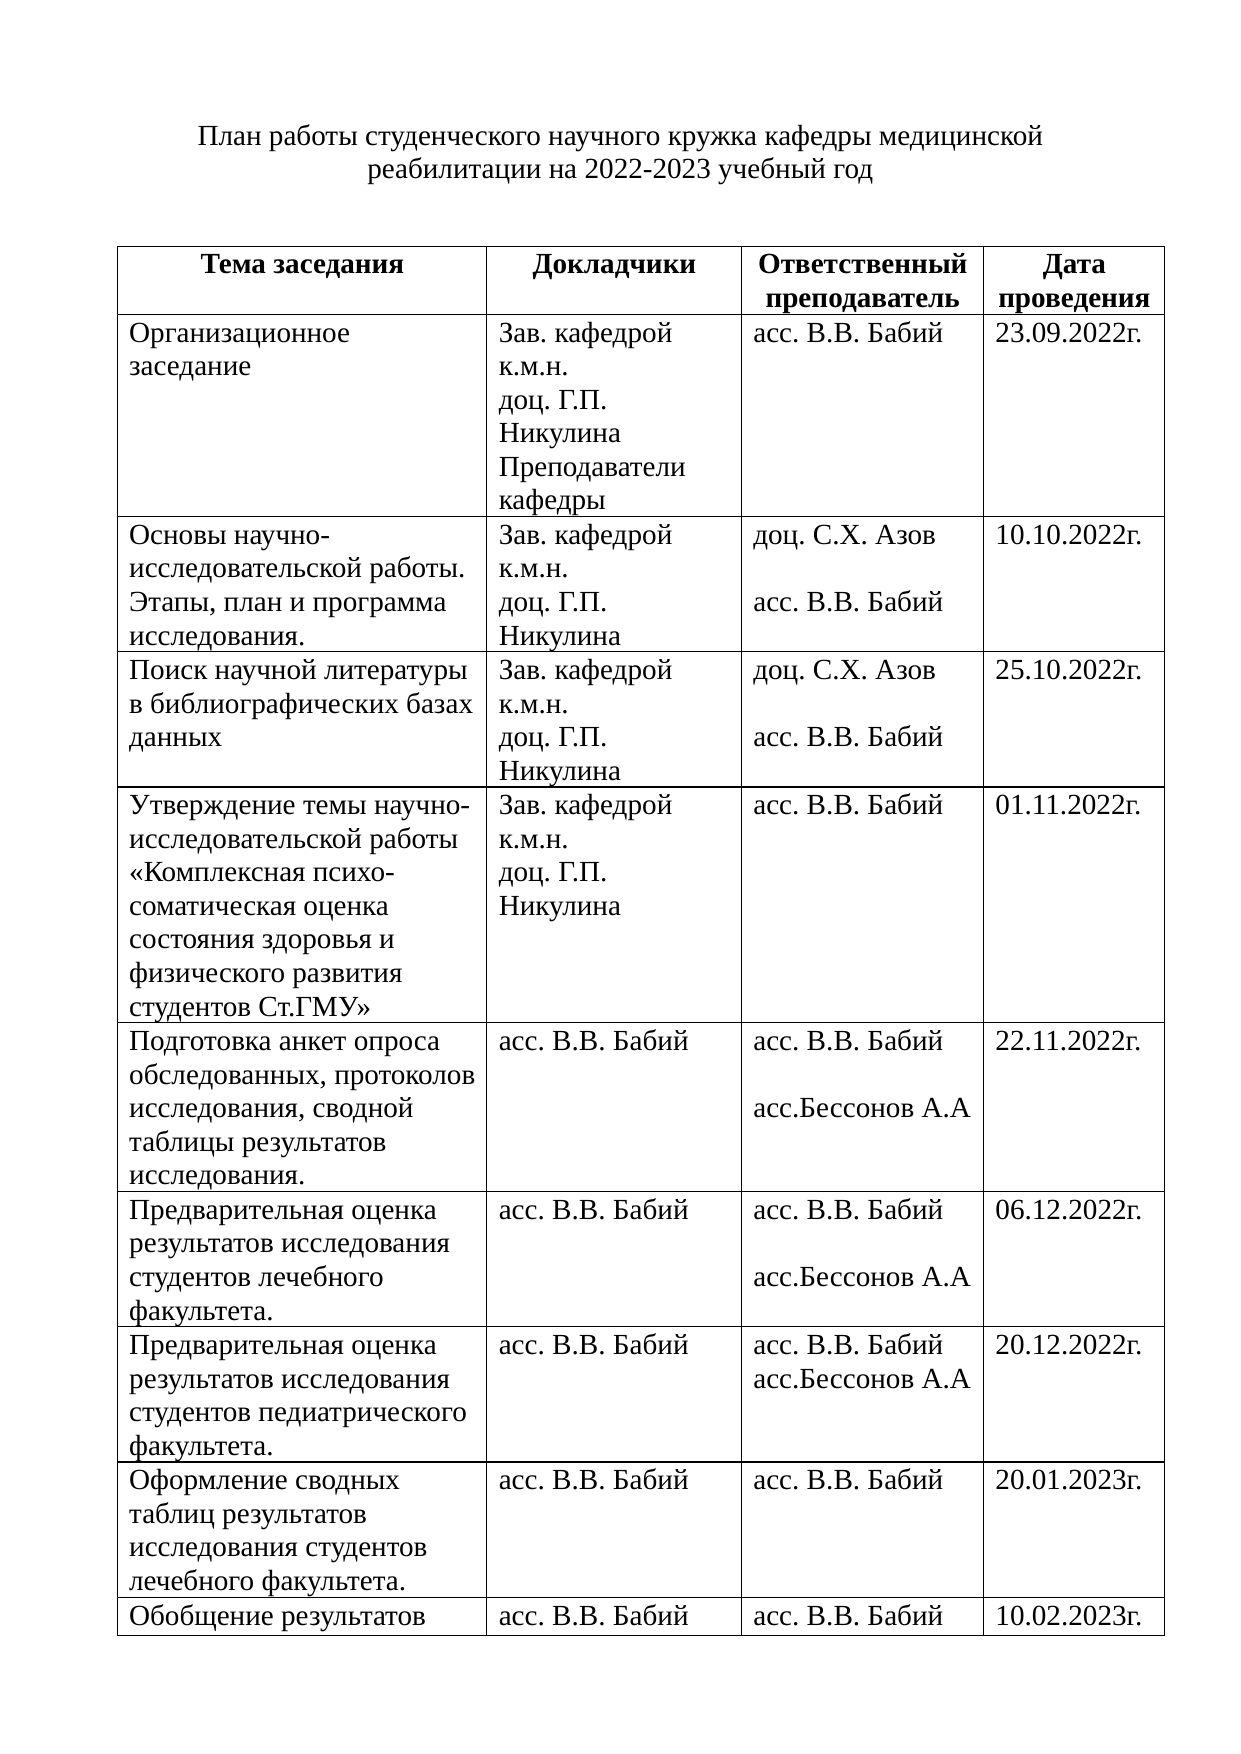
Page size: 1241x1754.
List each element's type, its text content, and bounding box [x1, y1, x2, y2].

table_cell Зав. кафедрой к.м.н. доц. Г.П. Никулина [487, 517, 741, 651]
table_header Ответственный преподаватель [742, 247, 983, 314]
table_cell 20.12.2022г. [984, 1327, 1164, 1461]
table_header Дата проведения [984, 247, 1164, 314]
table_cell Оформление сводных таблиц результатов исследования студентов лечебного факультета. [118, 1463, 486, 1597]
table_cell асс. В.В. Бабий [487, 1598, 741, 1635]
table_cell асс. В.В. Бабий [487, 1192, 741, 1326]
table_cell 06.12.2022г. [984, 1192, 1164, 1326]
table_cell асс. В.В. Бабий [487, 1327, 741, 1461]
table_cell Зав. кафедрой к.м.н. доц. Г.П. Никулина [487, 652, 741, 786]
table_cell асс. В.В. Бабий [487, 1463, 741, 1597]
table_header Тема заседания [118, 247, 486, 314]
table_cell 23.09.2022г. [984, 315, 1164, 516]
table_cell Основы научно-исследовательской работы. Этапы, план и программа исследования. [118, 517, 486, 651]
table_cell 22.11.2022г. [984, 1023, 1164, 1191]
table_cell асс. В.В. Бабий [742, 1463, 983, 1597]
table_cell асс. В.В. Бабий [487, 1023, 741, 1191]
table_cell доц. С.Х. Азов асс. В.В. Бабий [742, 652, 983, 786]
table_cell 20.01.2023г. [984, 1463, 1164, 1597]
table_cell 01.11.2022г. [984, 788, 1164, 1022]
table_cell Предварительная оценка результатов исследования студентов педиатрического факультета. [118, 1327, 486, 1461]
table_cell асс. В.В. Бабий асс.Бессонов А.А [742, 1192, 983, 1326]
table_header Докладчики [487, 247, 741, 314]
table_cell Зав. кафедрой к.м.н. доц. Г.П. Никулина [487, 788, 741, 1022]
table_cell асс. В.В. Бабий [742, 788, 983, 1022]
table_cell 10.02.2023г. [984, 1598, 1164, 1635]
table_cell асс. В.В. Бабий асс.Бессонов А.А [742, 1327, 983, 1461]
table_cell Предварительная оценка результатов исследования студентов лечебного факультета. [118, 1192, 486, 1326]
table_cell асс. В.В. Бабий [742, 1598, 983, 1635]
table_cell доц. С.Х. Азов асс. В.В. Бабий [742, 517, 983, 651]
table_cell 25.10.2022г. [984, 652, 1164, 786]
table_cell Зав. кафедрой к.м.н. доц. Г.П. Никулина Преподаватели кафедры [487, 315, 741, 516]
table_cell Утверждение темы научно-исследовательской работы «Комплексная психо-соматическая оценка состояния здоровья и физического развития студентов Ст.ГМУ» [118, 788, 486, 1022]
text План работы студенческого научного кружка кафедры медицинской реабилитации на 2022-2023 учебный год [118, 118, 1122, 185]
table_cell Обобщение результатов [118, 1598, 486, 1635]
table_cell 10.10.2022г. [984, 517, 1164, 651]
table_cell асс. В.В. Бабий [742, 315, 983, 516]
table_cell асс. В.В. Бабий асс.Бессонов А.А [742, 1023, 983, 1191]
table_cell Подготовка анкет опроса обследованных, протоколов исследования, сводной таблицы результатов исследования. [118, 1023, 486, 1191]
table_cell Поиск научной литературы в библиографических базах данных [118, 652, 486, 786]
table_cell Организационное заседание [118, 315, 486, 516]
